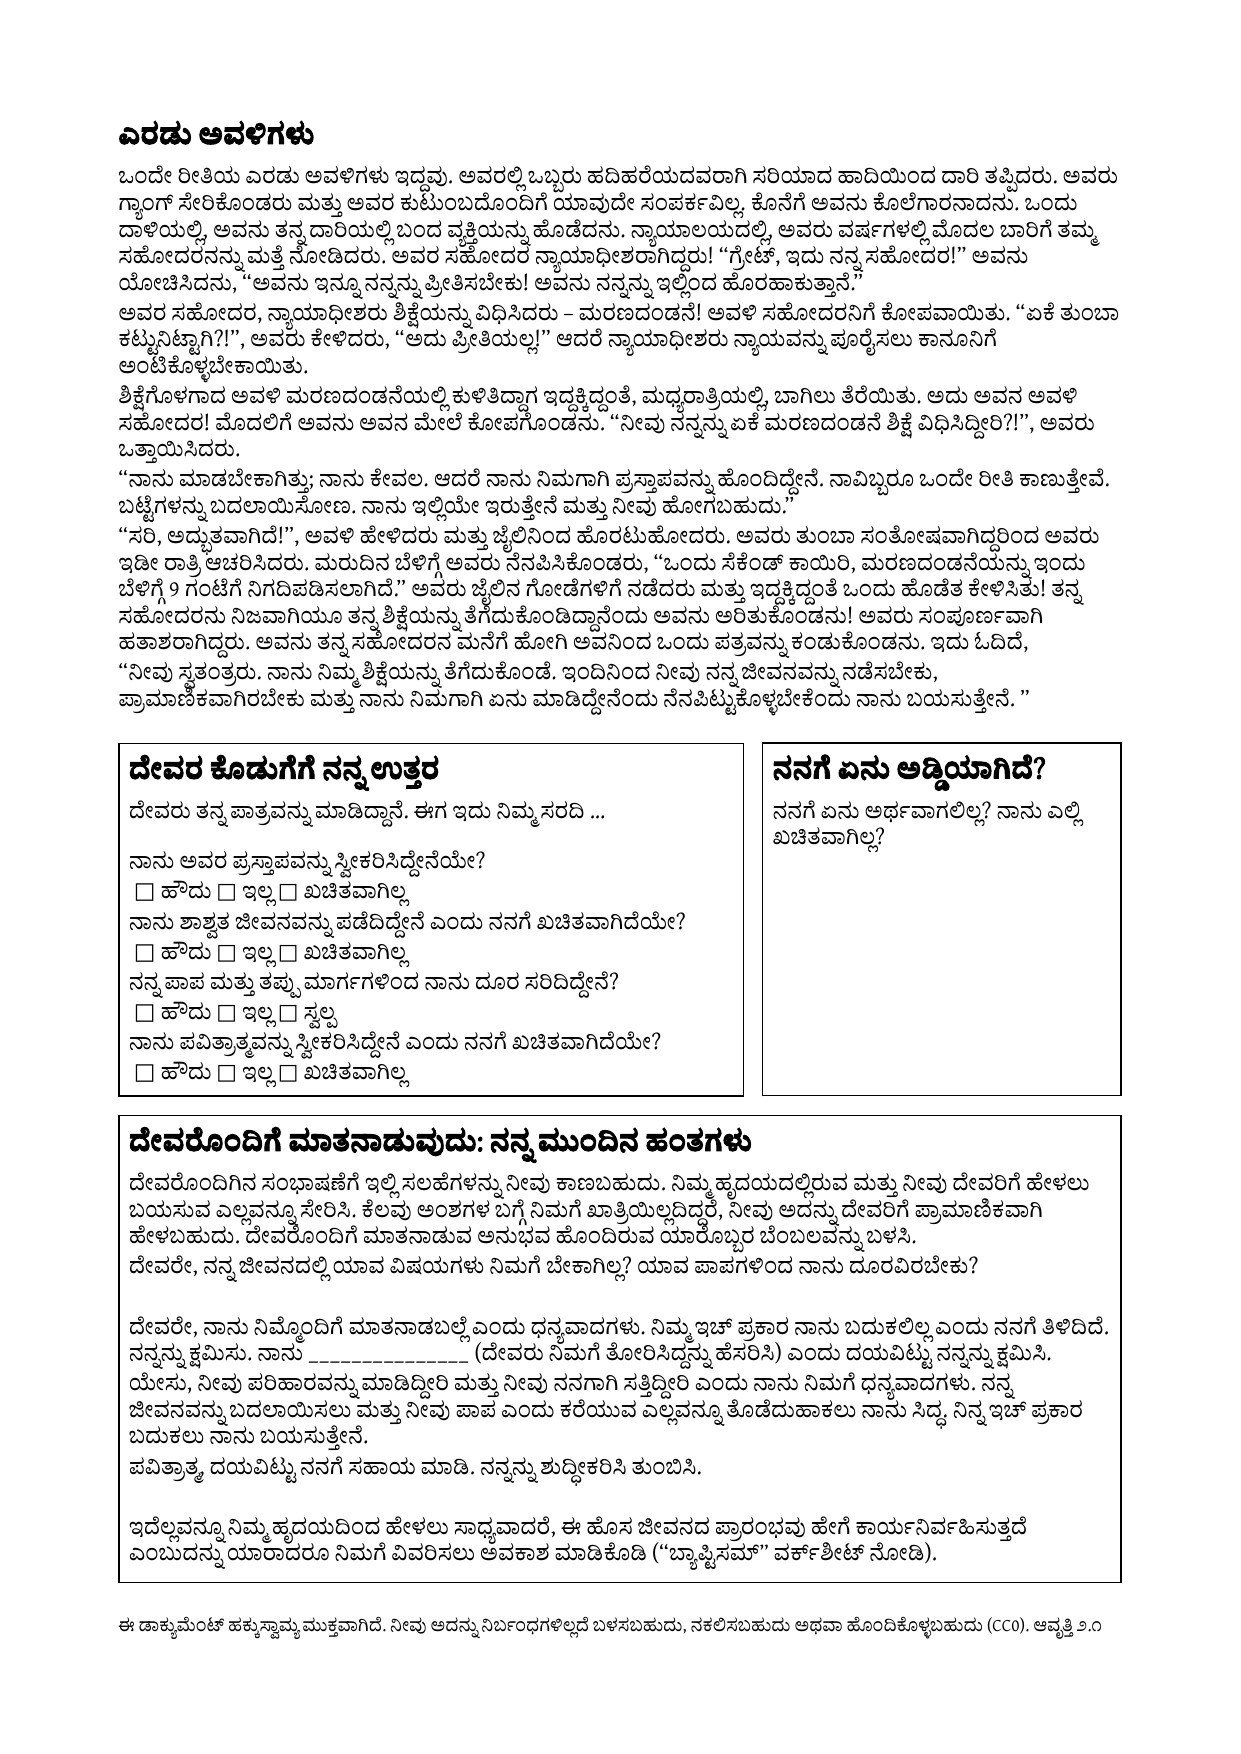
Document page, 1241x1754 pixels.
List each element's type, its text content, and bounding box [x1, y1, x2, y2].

text □ ಹೌದು □ ಇಲ್ಲ □ ಖಚಿತವಾಗಿಲ್ಲ [128, 879, 734, 905]
subtitle ಎರಡು ಅವಳಿಗಳು [118, 118, 1122, 152]
text ಪವಿತ್ರಾತ್ಮ, ದಯವಿಟ್ಟು ನನಗೆ ಸಹಾಯ ಮಾಡಿ. ನನ್ನನ್ನು ಶುದ್ಧೀಕರಿಸಿ ತುಂಬಿಸಿ. [128, 1454, 1112, 1480]
text ಇದೆಲ್ಲವನ್ನೂ ನಿಮ್ಮ ಹೃದಯದಿಂದ ಹೇಳಲು ಸಾಧ್ಯವಾದರೆ, ಈ ಹೊಸ ಜೀವನದ ಪ್ರಾರಂಭವು ಹೇಗೆ ಕಾರ್ಯನಿರ್ವಹಿಸುತ್ತದೆ ಎಂಬುದನ್ನು ಯಾರಾದರೂ ನಿಮಗೆ ವಿವರಿಸಲು ಅವಕಾಶ ಮಾಡಿಕೊಡಿ (“ಬ್ಯಾಪ್ಟಿಸಮ್” ವರ್ಕ್‌ಶೀಟ್ ನೋಡಿ). [128, 1514, 1112, 1567]
text □ ಹೌದು □ ಇಲ್ಲ □ ಖಚಿತವಾಗಿಲ್ಲ [128, 1059, 734, 1086]
text ದೇವರೇ, ನಾನು ನಿಮ್ಮೊಂದಿಗೆ ಮಾತನಾಡಬಲ್ಲೆ ಎಂದು ಧನ್ಯವಾದಗಳು. ನಿಮ್ಮ ಇಚ್ ಪ್ರಕಾರ ನಾನು ಬದುಕಲಿಲ್ಲ ಎಂದು ನನಗೆ ತಿಳಿದಿದೆ. ನನ್ನನ್ನು ಕ್ಷಮಿಸು. ನಾನು _______________ (ದೇವರು ನಿಮಗೆ ತೋರಿಸಿದ್ದನ್ನು ಹೆಸರಿಸಿ) ಎಂದು ದಯವಿಟ್ಟು ನನ್ನನ್ನು ಕ್ಷಮಿಸಿ. [128, 1314, 1112, 1367]
text ದೇವರೊಂದಿಗಿನ ಸಂಭಾಷಣೆಗೆ ಇಲ್ಲಿ ಸಲಹೆಗಳನ್ನು ನೀವು ಕಾಣಬಹುದು. ನಿಮ್ಮ ಹೃದಯದಲ್ಲಿರುವ ಮತ್ತು ನೀವು ದೇವರಿಗೆ ಹೇಳಲು ಬಯಸುವ ಎಲ್ಲವನ್ನೂ ಸೇರಿಸಿ. ಕೆಲವು ಅಂಶಗಳ ಬಗ್ಗೆ ನಿಮಗೆ ಖಾತ್ರಿಯಿಲ್ಲದಿದ್ದರೆ, ನೀವು ಅದನ್ನು ದೇವರಿಗೆ ಪ್ರಾಮಾಣಿಕವಾಗಿ ಹೇಳಬಹುದು. ದೇವರೊಂದಿಗೆ ಮಾತನಾಡುವ ಅನುಭವ ಹೊಂದಿರುವ ಯಾರೊಬ್ಬರ ಬೆಂಬಲವನ್ನು ಬಳಸಿ. [128, 1171, 1112, 1250]
text “ಸರಿ, ಅದ್ಭುತವಾಗಿದೆ!”, ಅವಳಿ ಹೇಳಿದರು ಮತ್ತು ಜೈಲಿನಿಂದ ಹೊರಟುಹೋದರು. ಅವರು ತುಂಬಾ ಸಂತೋಷವಾಗಿದ್ದರಿಂದ ಅವರು ಇಡೀ ರಾತ್ರಿ ಆಚರಿಸಿದರು. ಮರುದಿನ ಬೆಳಿಗ್ಗೆ ಅವರು ನೆನಪಿಸಿಕೊಂಡರು, “ಒಂದು ಸೆಕೆಂಡ್ ಕಾಯಿರಿ, ಮರಣದಂಡನೆಯನ್ನು ಇಂದು ಬೆಳಿಗ್ಗೆ 9 ಗಂಟೆಗೆ ನಿಗದಿಪಡಿಸಲಾಗಿದೆ.” ಅವರು ಜೈಲಿನ ಗೋಡೆಗಳಿಗೆ ನಡೆದರು ಮತ್ತು ಇದ್ದಕ್ಕಿದ್ದಂತೆ ಒಂದು ಹೊಡೆತ ಕೇಳಿಸಿತು! ತನ್ನ ಸಹೋದರನು ನಿಜವಾಗಿಯೂ ತನ್ನ ಶಿಕ್ಷೆಯನ್ನು ತೆಗೆದುಕೊಂಡಿದ್ದಾನೆಂದು ಅವನು ಅರಿತುಕೊಂಡನು! ಅವರು ಸಂಪೂರ್ಣವಾಗಿ ಹತಾಶರಾಗಿದ್ದರು. ಅವನು ತನ್ನ ಸಹೋದರನ ಮನೆಗೆ ಹೋಗಿ ಅವನಿಂದ ಒಂದು ಪತ್ರವನ್ನು ಕಂಡುಕೊಂಡನು. ಇದು ಓದಿದೆ, [118, 523, 1122, 656]
text ದೇವರೇ, ನನ್ನ ಜೀವನದಲ್ಲಿ ಯಾವ ವಿಷಯಗಳು ನಿಮಗೆ ಬೇಕಾಗಿಲ್ಲ? ಯಾವ ಪಾಪಗಳಿಂದ ನಾನು ದೂರವಿರಬೇಕು? [128, 1254, 1112, 1280]
text □ ಹೌದು □ ಇಲ್ಲ □ ಖಚಿತವಾಗಿಲ್ಲ [128, 939, 734, 966]
text ನಾನು ಪವಿತ್ರಾತ್ಮವನ್ನು ಸ್ವೀಕರಿಸಿದ್ದೇನೆ ಎಂದು ನನಗೆ ಖಚಿತವಾಗಿದೆಯೇ? [128, 1029, 734, 1056]
text ನಾನು ಅವರ ಪ್ರಸ್ತಾಪವನ್ನು ಸ್ವೀಕರಿಸಿದ್ದೇನೆಯೇ? [128, 849, 734, 875]
text ಒಂದೇ ರೀತಿಯ ಎರಡು ಅವಳಿಗಳು ಇದ್ದವು. ಅವರಲ್ಲಿ ಒಬ್ಬರು ಹದಿಹರೆಯದವರಾಗಿ ಸರಿಯಾದ ಹಾದಿಯಿಂದ ದಾರಿ ತಪ್ಪಿದರು. ಅವರು ಗ್ಯಾಂಗ್ ಸೇರಿಕೊಂಡರು ಮತ್ತು ಅವರ ಕುಟುಂಬದೊಂದಿಗೆ ಯಾವುದೇ ಸಂಪರ್ಕವಿಲ್ಲ. ಕೊನೆಗೆ ಅವನು ಕೊಲೆಗಾರನಾದನು. ಒಂದು ದಾಳಿಯಲ್ಲಿ, ಅವನು ತನ್ನ ದಾರಿಯಲ್ಲಿ ಬಂದ ವ್ಯಕ್ತಿಯನ್ನು ಹೊಡೆದನು. ನ್ಯಾಯಾಲಯದಲ್ಲಿ, ಅವರು ವರ್ಷಗಳಲ್ಲಿ ಮೊದಲ ಬಾರಿಗೆ ತಮ್ಮ ಸಹೋದರನನ್ನು ಮತ್ತೆ ನೋಡಿದರು. ಅವರ ಸಹೋದರ ನ್ಯಾಯಾಧೀಶರಾಗಿದ್ದರು! “ಗ್ರೇಟ್, ಇದು ನನ್ನ ಸಹೋದರ!” ಅವನು ಯೋಚಿಸಿದನು, “ಅವನು ಇನ್ನೂ ನನ್ನನ್ನು ಪ್ರೀತಿಸಬೇಕು! ಅವನು ನನ್ನನ್ನು ಇಲ್ಲಿಂದ ಹೊರಹಾಕುತ್ತಾನೆ.” [118, 164, 1122, 296]
text ನಾನು ಶಾಶ್ವತ ಜೀವನವನ್ನು ಪಡೆದಿದ್ದೇನೆ ಎಂದು ನನಗೆ ಖಚಿತವಾಗಿದೆಯೇ? [128, 909, 734, 935]
subtitle ದೇವರ ಕೊಡುಗೆಗೆ ನನ್ನ ಉತ್ತರ [128, 753, 734, 787]
text “ನಾನು ಮಾಡಬೇಕಾಗಿತ್ತು; ನಾನು ಕೇವಲ. ಆದರೆ ನಾನು ನಿಮಗಾಗಿ ಪ್ರಸ್ತಾಪವನ್ನು ಹೊಂದಿದ್ದೇನೆ. ನಾವಿಬ್ಬರೂ ಒಂದೇ ರೀತಿ ಕಾಣುತ್ತೇವೆ. ಬಟ್ಟೆಗಳನ್ನು ಬದಲಾಯಿಸೋಣ. ನಾನು ಇಲ್ಲಿಯೇ ಇರುತ್ತೇನೆ ಮತ್ತು ನೀವು ಹೋಗಬಹುದು.” [118, 466, 1122, 519]
text ನನಗೆ ಏನು ಅರ್ಥವಾಗಲಿಲ್ಲ? ನಾನು ಎಲ್ಲಿ ಖಚಿತವಾಗಿಲ್ಲ? [772, 798, 1112, 851]
text ಅವರ ಸಹೋದರ, ನ್ಯಾಯಾಧೀಶರು ಶಿಕ್ಷೆಯನ್ನು ವಿಧಿಸಿದರು – ಮರಣದಂಡನೆ! ಅವಳಿ ಸಹೋದರನಿಗೆ ಕೋಪವಾಯಿತು. “ಏಕೆ ತುಂಬಾ ಕಟ್ಟುನಿಟ್ಟಾಗಿ?!”, ಅವರು ಕೇಳಿದರು, “ಅದು ಪ್ರೀತಿಯಲ್ಲ!” ಆದರೆ ನ್ಯಾಯಾಧೀಶರು ನ್ಯಾಯವನ್ನು ಪೂರೈಸಲು ಕಾನೂನಿಗೆ ಅಂಟಿಕೊಳ್ಳಬೇಕಾಯಿತು. [118, 300, 1122, 380]
text ನನ್ನ ಪಾಪ ಮತ್ತು ತಪ್ಪು ಮಾರ್ಗಗಳಿಂದ ನಾನು ದೂರ ಸರಿದಿದ್ದೇನೆ? [128, 969, 734, 996]
text “ನೀವು ಸ್ವತಂತ್ರರು. ನಾನು ನಿಮ್ಮ ಶಿಕ್ಷೆಯನ್ನು ತೆಗೆದುಕೊಂಡೆ. ಇಂದಿನಿಂದ ನೀವು ನನ್ನ ಜೀವನವನ್ನು ನಡೆಸಬೇಕು, ಪ್ರಾಮಾಣಿಕವಾಗಿರಬೇಕು ಮತ್ತು ನಾನು ನಿಮಗಾಗಿ ಏನು ಮಾಡಿದ್ದೇನೆಂದು ನೆನಪಿಟ್ಟುಕೊಳ್ಳಬೇಕೆಂದು ನಾನು ಬಯಸುತ್ತೇನೆ. ” [118, 659, 1122, 713]
subtitle ನನಗೆ ಏನು ಅಡ್ಡಿಯಾಗಿದೆ? [772, 752, 1112, 786]
text ಯೇಸು, ನೀವು ಪರಿಹಾರವನ್ನು ಮಾಡಿದ್ದೀರಿ ಮತ್ತು ನೀವು ನನಗಾಗಿ ಸತ್ತಿದ್ದೀರಿ ಎಂದು ನಾನು ನಿಮಗೆ ಧನ್ಯವಾದಗಳು. ನನ್ನ ಜೀವನವನ್ನು ಬದಲಾಯಿಸಲು ಮತ್ತು ನೀವು ಪಾಪ ಎಂದು ಕರೆಯುವ ಎಲ್ಲವನ್ನೂ ತೊಡೆದುಹಾಕಲು ನಾನು ಸಿದ್ಧ. ನಿನ್ನ ಇಚ್ ಪ್ರಕಾರ ಬದುಕಲು ನಾನು ಬಯಸುತ್ತೇನೆ. [128, 1371, 1112, 1450]
text ಶಿಕ್ಷೆಗೊಳಗಾದ ಅವಳಿ ಮರಣದಂಡನೆಯಲ್ಲಿ ಕುಳಿತಿದ್ದಾಗ ಇದ್ದಕ್ಕಿದ್ದಂತೆ, ಮಧ್ಯರಾತ್ರಿಯಲ್ಲಿ, ಬಾಗಿಲು ತೆರೆಯಿತು. ಅದು ಅವನ ಅವಳಿ ಸಹೋದರ! ಮೊದಲಿಗೆ ಅವನು ಅವನ ಮೇಲೆ ಕೋಪಗೊಂಡನು. “ನೀವು ನನ್ನನ್ನು ಏಕೆ ಮರಣದಂಡನೆ ಶಿಕ್ಷೆ ವಿಧಿಸಿದ್ದೀರಿ?!”, ಅವರು ಒತ್ತಾಯಿಸಿದರು. [118, 383, 1122, 463]
subtitle ದೇವರೊಂದಿಗೆ ಮಾತನಾಡುವುದು: ನನ್ನ ಮುಂದಿನ ಹಂತಗಳು [128, 1125, 1112, 1159]
text ದೇವರು ತನ್ನ ಪಾತ್ರವನ್ನು ಮಾಡಿದ್ದಾನೆ. ಈಗ ಇದು ನಿಮ್ಮ ಸರದಿ ... [128, 798, 734, 825]
text □ ಹೌದು □ ಇಲ್ಲ □ ಸ್ವಲ್ಪ [128, 999, 734, 1026]
